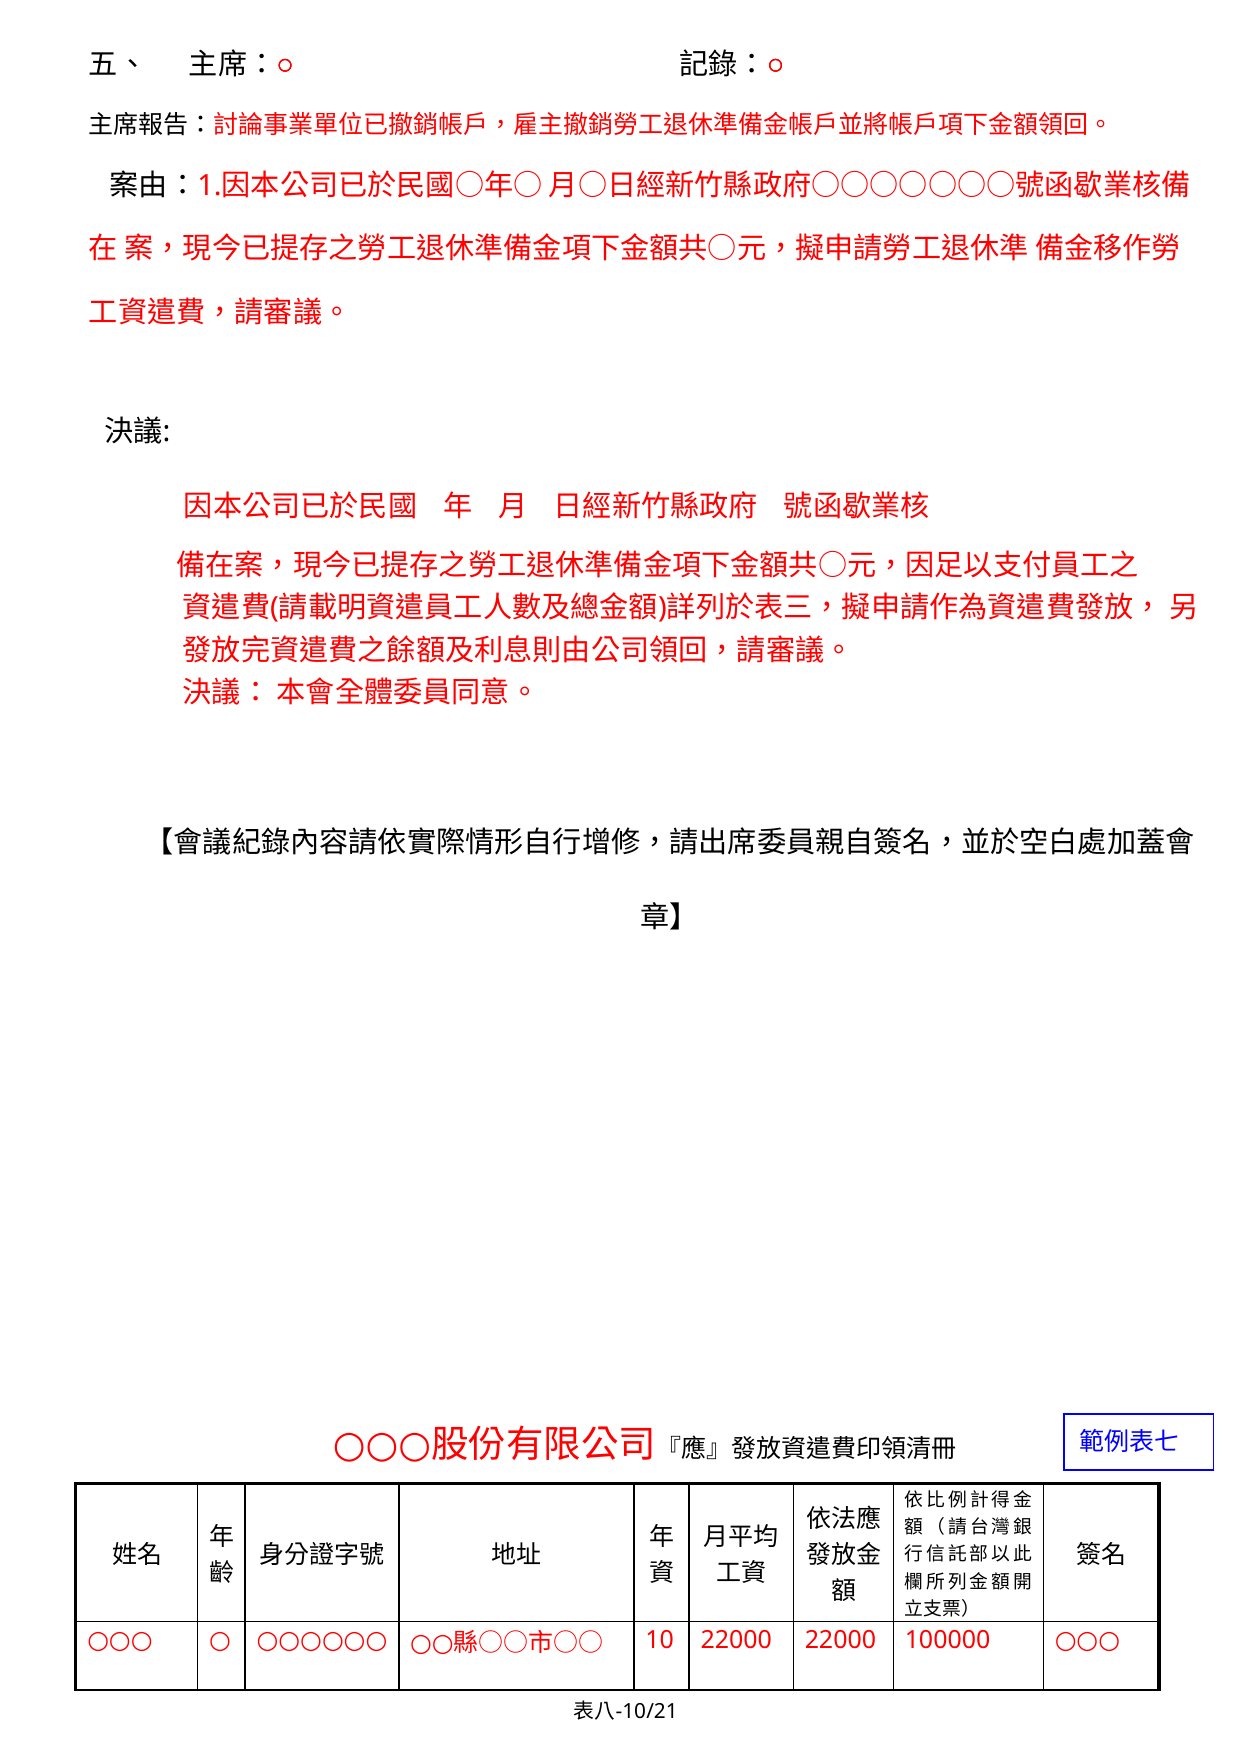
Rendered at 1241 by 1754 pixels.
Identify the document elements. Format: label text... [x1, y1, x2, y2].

table_header 年資 [635, 1485, 688, 1621]
table_cell ○○○ [1044, 1622, 1157, 1689]
text 主席報告：討論事業單位已撤銷帳戶，雇主撤銷勞工退休準備金帳戶並將帳戶項下金額領回。 案由：1.因本公司已於民國○年○ 月○日經新竹縣政府○○○○○○○號函歇業核備在 案，現今已提存之勞工退休準備金項下金額共○元，擬申請勞工退休準 備金移作勞工資遣費，請審議。 [89, 104, 1200, 331]
table_header 年齡 [198, 1485, 244, 1621]
table_cell 22000 [794, 1622, 893, 1689]
table_cell 10 [635, 1622, 688, 1689]
table_header 身分證字號 [246, 1485, 398, 1621]
table_cell ○ [198, 1622, 244, 1689]
text [1065, 1415, 1213, 1469]
text ○○○股份有限公司『應』發放資遣費印領清冊 [89, 1413, 1063, 1468]
text 範例表七 [1079, 1422, 1198, 1458]
table_header 地址 [400, 1485, 633, 1621]
table_cell 100000 [894, 1622, 1043, 1689]
table_header 月平均 工資 [690, 1485, 793, 1621]
table_header 依法應發放金額 [794, 1485, 893, 1621]
table_header 簽名 [1044, 1485, 1157, 1621]
text 【會議紀錄內容請依實際情形自行增修，請出席委員親自簽名，並於空白處加蓋會章】 [139, 803, 1200, 953]
table_cell ○○○ [77, 1622, 197, 1689]
text 資遣費(請載明資遣員工人數及總金額)詳列於表三，擬申請作為資遣費發放， 另發放完資遣費之餘額及利息則由公司領回，請審議。 決議： 本會全體委員同意。 [182, 584, 1200, 743]
text 因本公司已於民國 年 月 日經新竹縣政府 號函歇業核 [89, 467, 1200, 542]
text 決議: [89, 392, 1200, 467]
table_header 姓名 [77, 1485, 197, 1621]
text 備在案，現今已提存之勞工退休準備金項下金額共○元，因足以支付員工之 [89, 542, 1200, 584]
list 主席：○○○ 記錄：○○○ [89, 41, 1200, 83]
table_cell 22000 [690, 1622, 793, 1689]
table_cell ○○○○○○ [246, 1622, 398, 1689]
table_header 依比例計得金額（請台灣銀行信託部以此欄所列金額開立支票） [894, 1485, 1043, 1621]
table_cell ○○縣○○市○○ [400, 1622, 633, 1689]
